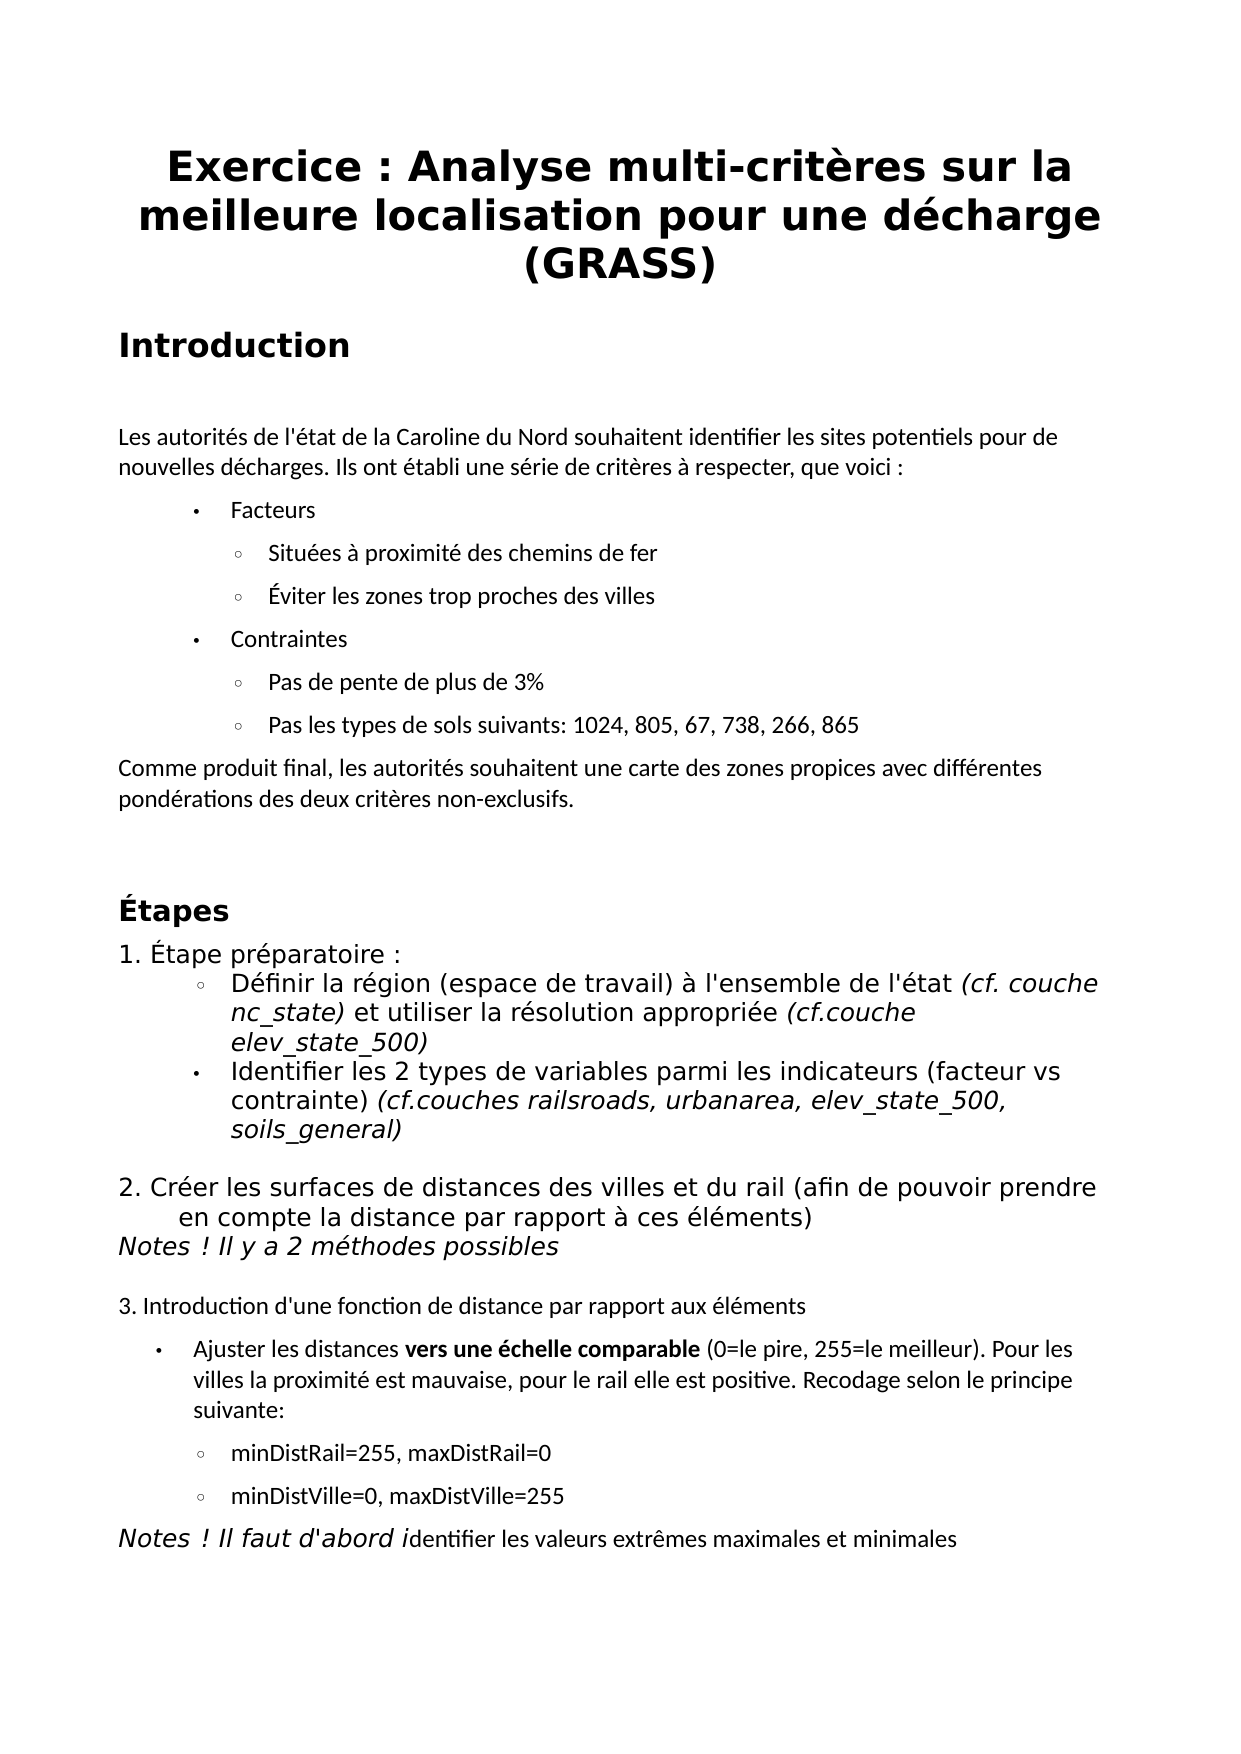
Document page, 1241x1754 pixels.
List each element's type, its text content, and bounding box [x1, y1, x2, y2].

list Pas les types de sols suivants: 1024, 805, 67, 738, 266, 865 [231, 709, 1122, 740]
text Notes ! Il faut d'abord identifier les valeurs extrêmes maximales et minimales [118, 1523, 1122, 1554]
list Contraintes [193, 623, 1122, 654]
list Pas de pente de plus de 3% [231, 666, 1122, 697]
list Situées à proximité des chemins de fer [231, 537, 1122, 568]
subtitle Étapes [118, 894, 1122, 928]
text 3. Introduction d'une fonction de distance par rapport aux éléments [118, 1290, 1122, 1321]
subtitle Définir la région (espace de travail) à l'ensemble de l'état (cf. couche nc_state) et utiliser la résolution appropriée (cf.couche elev_state_500) [193, 969, 1122, 1057]
list Identifier les 2 types de variables parmi les indicateurs (facteur vs contrainte) (cf.couches railsroads, urbanarea, elev_state_500, soils_general) [193, 1057, 1122, 1144]
list Éviter les zones trop proches des villes [231, 580, 1122, 611]
subtitle Notes ! Il y a 2 méthodes possibles [118, 1232, 1122, 1261]
list Ajuster les distances vers une échelle comparable (0=le pire, 255=le meilleur). Pour les villes la proximité est mauvaise, pour le rail elle est positive. Recodage selon le principe suivante: [156, 1333, 1122, 1425]
subtitle 1. Étape préparatoire : [118, 940, 1122, 969]
subtitle Exercice : Analyse multi-critères sur la meilleure localisation pour une décharge (GRASS) [118, 143, 1122, 289]
text Comme produit final, les autorités souhaitent une carte des zones propices avec différentes pondérations des deux critères non-exclusifs. [118, 752, 1122, 813]
list minDistRail=255, maxDistRail=0 [193, 1437, 1122, 1468]
subtitle Introduction [118, 326, 1122, 365]
list Facteurs [193, 494, 1122, 525]
subtitle 2. Créer les surfaces de distances des villes et du rail (afin de pouvoir prendre en compte la distance par rapport à ces éléments) [118, 1174, 1122, 1232]
text Les autorités de l'état de la Caroline du Nord souhaitent identifier les sites potentiels pour de nouvelles décharges. Ils ont établi une série de critères à respecter, que voici : [118, 421, 1122, 482]
list minDistVille=0, maxDistVille=255 [193, 1480, 1122, 1511]
